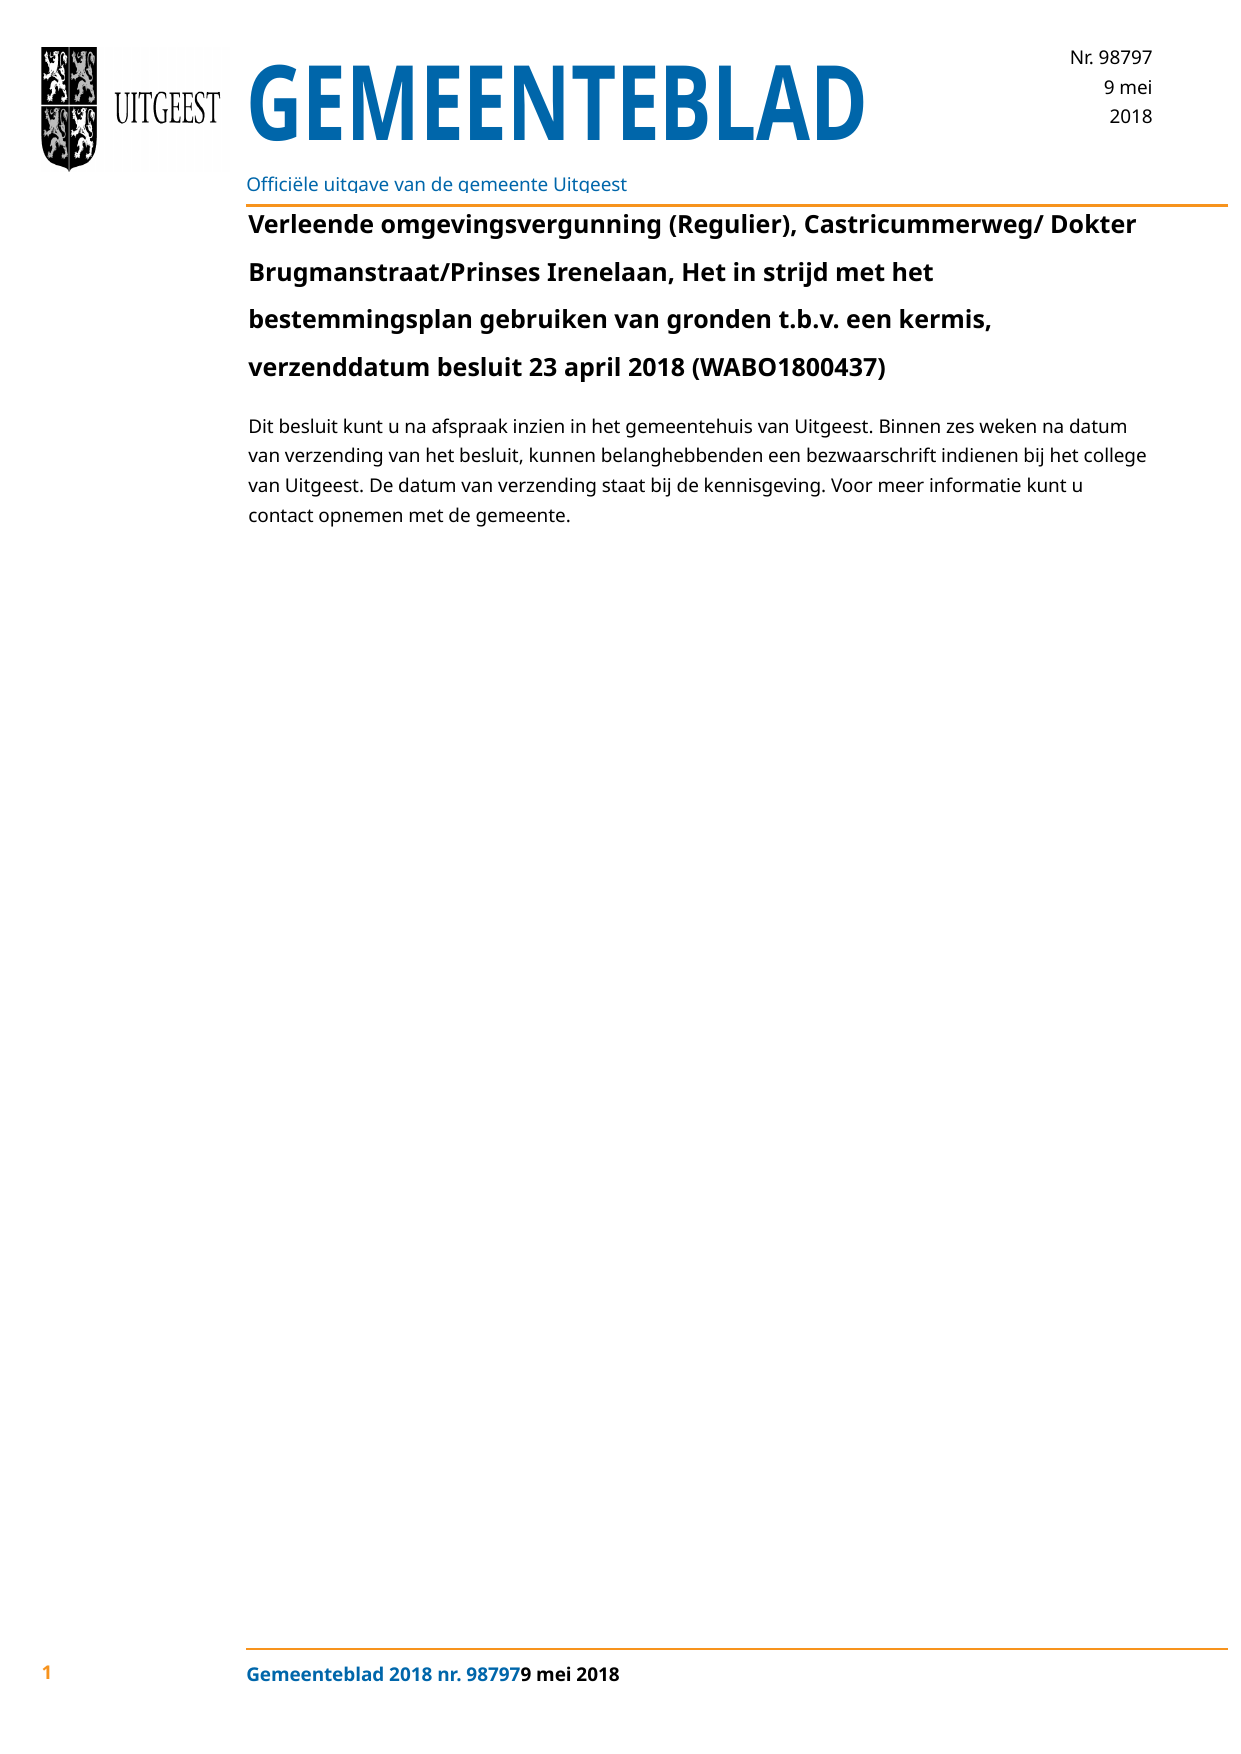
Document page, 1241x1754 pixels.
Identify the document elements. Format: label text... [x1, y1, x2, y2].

text Dit besluit kunt u na afspraak inzien in het gemeentehuis van Uitgeest. Binnen zes weken na datum van verzending van het besluit, kunnen belanghebbenden een bezwaarschrift indienen bij het college van Uitgeest. De datum van verzending staat bij de kennisgeving. Voor meer informatie kunt u contact opnemen met de gemeente. [248, 413, 1152, 528]
picture [41, 47, 231, 172]
text Verleende omgevingsvergunning (Regulier), Castricummerweg/ Dokter Brugmanstraat/Prinses Irenelaan, Het in strijd met het bestemmingsplan gebruiken van gronden t.b.v. een kermis, verzenddatum besluit 23 april 2018 (WABO1800437) [248, 207, 1152, 384]
